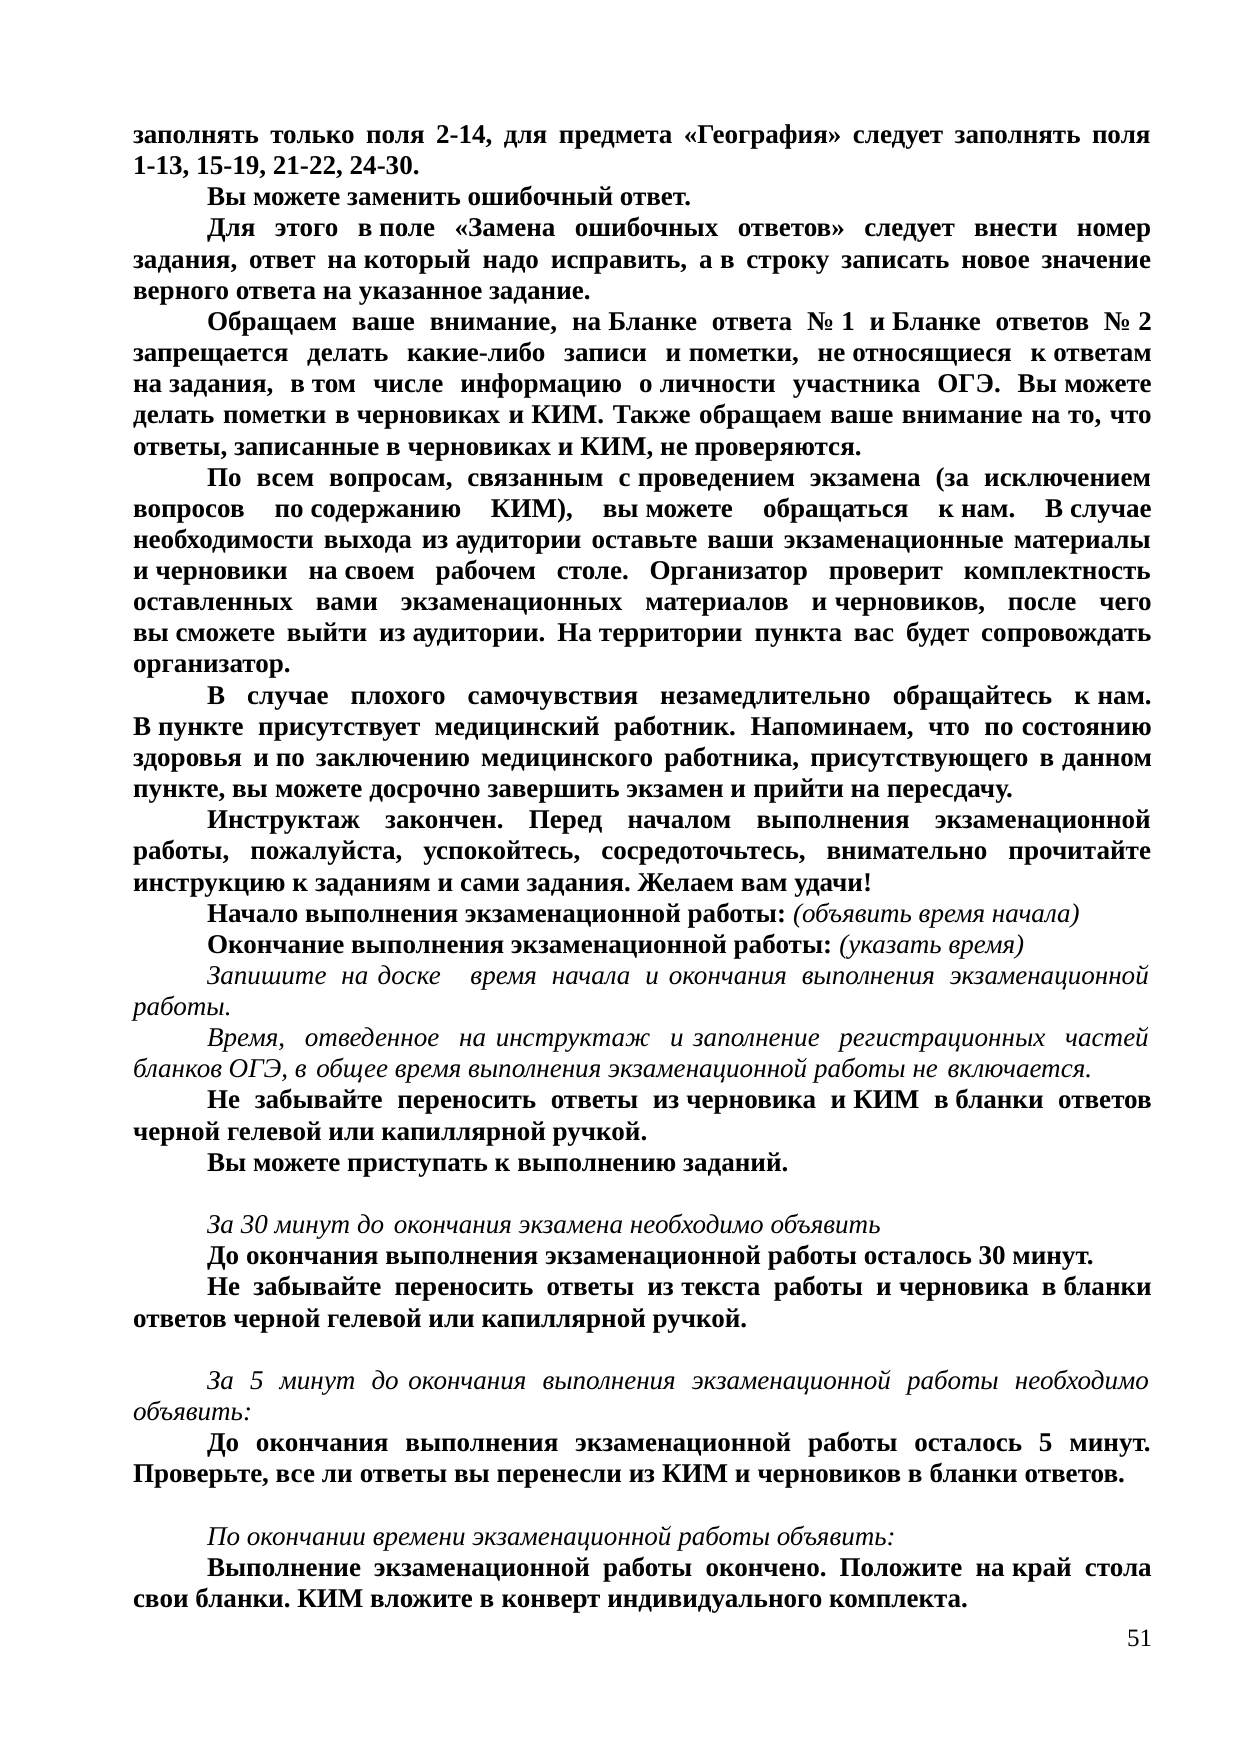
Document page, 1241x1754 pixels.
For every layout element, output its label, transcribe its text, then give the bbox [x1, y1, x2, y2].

text Время, отведенное на инструктаж и заполнение регистрационных частей бланков ОГЭ, в общее время выполнения экзаменационной работы не включается. [133, 1021, 1152, 1084]
text заполнять только поля 2-14, для предмета «География» следует заполнять поля 1-13, 15-19, 21-22, 24-30. [133, 118, 1152, 180]
text Не забывайте переносить ответы из черновика и КИМ в бланки ответов черной гелевой или капиллярной ручкой. [133, 1084, 1152, 1146]
text Инструктаж закончен. Перед началом выполнения экзаменационной работы, пожалуйста, успокойтесь, сосредоточьтесь, внимательно прочитайте инструкцию к заданиям и сами задания. Желаем вам удачи! [133, 803, 1152, 897]
text Не забывайте переносить ответы из текста работы и черновика в бланки ответов черной гелевой или капиллярной ручкой. [133, 1271, 1152, 1333]
text По окончании времени экзаменационной работы объявить: [133, 1520, 1152, 1551]
text По всем вопросам, связанным с проведением экзамена (за исключением вопросов по содержанию КИМ), вы можете обращаться к нам. В случае необходимости выхода из аудитории оставьте ваши экзаменационные материалы и черновики на своем рабочем столе. Организатор проверит комплектность оставленных вами экзаменационных материалов и черновиков, после чего вы сможете выйти из аудитории. На территории пункта вас будет сопровождать организатор. [133, 461, 1152, 679]
text За 5 минут до окончания выполнения экзаменационной работы необходимо объявить: [133, 1364, 1152, 1426]
text Окончание выполнения экзаменационной работы: (указать время) [133, 928, 1152, 959]
text До окончания выполнения экзаменационной работы осталось 5 минут. Проверьте, все ли ответы вы перенесли из КИМ и черновиков в бланки ответов. [133, 1426, 1152, 1488]
text Обращаем ваше внимание, на Бланке ответа № 1 и Бланке ответов № 2 запрещается делать какие-либо записи и пометки, не относящиеся к ответам на задания, в том числе информацию о личности участника ОГЭ. Вы можете делать пометки в черновиках и КИМ. Также обращаем ваше внимание на то, что ответы, записанные в черновиках и КИМ, не проверяются. [133, 305, 1152, 461]
text Вы можете заменить ошибочный ответ. [133, 180, 1152, 212]
text Начало выполнения экзаменационной работы: (объявить время начала) [133, 897, 1152, 928]
text Вы можете приступать к выполнению заданий. [133, 1146, 1152, 1177]
text Для этого в поле «Замена ошибочных ответов» следует внести номер задания, ответ на который надо исправить, а в строку записать новое значение верного ответа на указанное задание. [133, 212, 1152, 305]
text Выполнение экзаменационной работы окончено. Положите на край стола свои бланки. КИМ вложите в конверт индивидуального комплекта. [133, 1551, 1152, 1613]
text За 30 минут до окончания экзамена необходимо объявить [133, 1208, 1152, 1239]
text До окончания выполнения экзаменационной работы осталось 30 минут. [133, 1239, 1152, 1271]
text В случае плохого самочувствия незамедлительно обращайтесь к нам. В пункте присутствует медицинский работник. Напоминаем, что по состоянию здоровья и по заключению медицинского работника, присутствующего в данном пункте, вы можете досрочно завершить экзамен и прийти на пересдачу. [133, 679, 1152, 803]
text Запишите на доске время начала и окончания выполнения экзаменационной работы. [133, 959, 1152, 1021]
